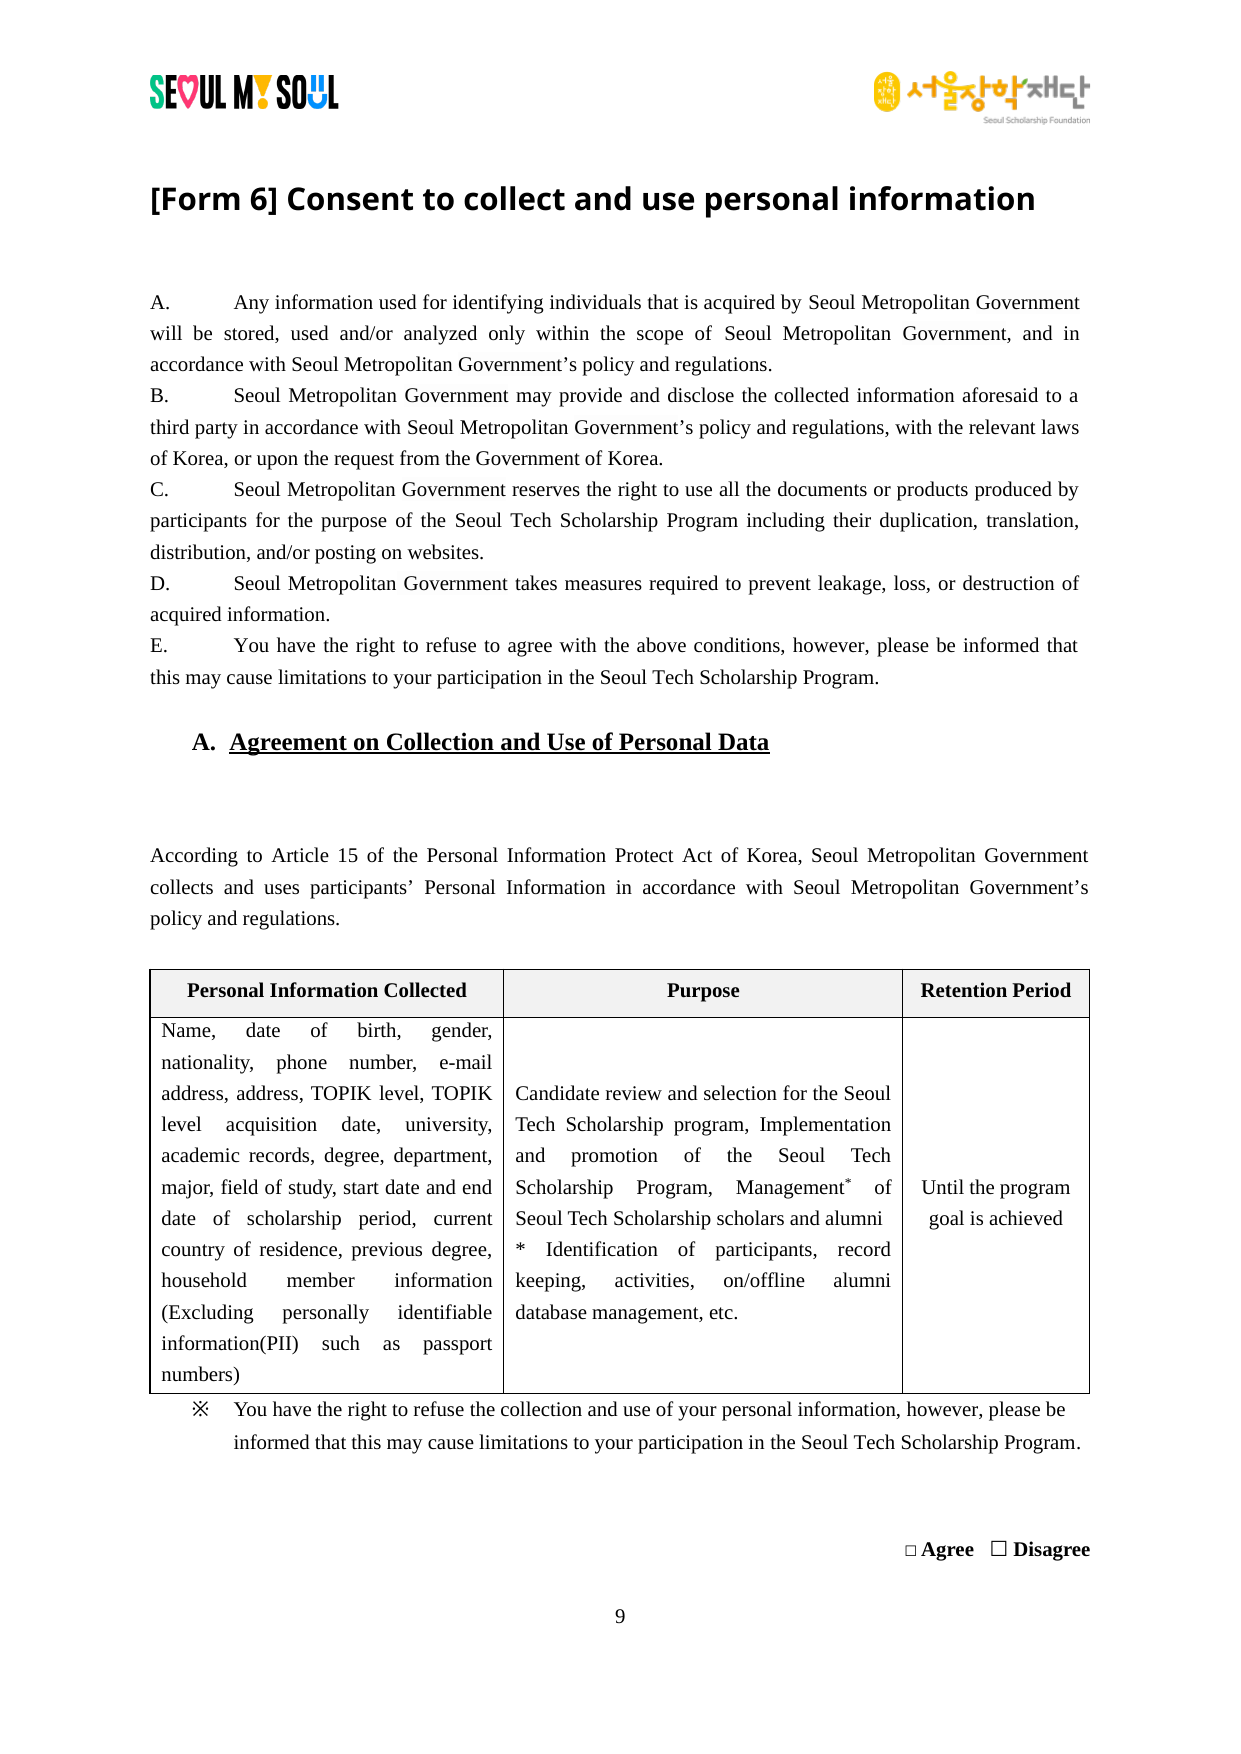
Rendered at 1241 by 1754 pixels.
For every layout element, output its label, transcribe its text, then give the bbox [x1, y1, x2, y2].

table_cell Name, date of birth, gender, nationality, phone number, e-mail address, address, TOPIK level, TOPIK level acquisition date, university, academic records, degree, department, major, field of study, start date and end date of scholarship period, current country of residence, previous degree, household member information (Excluding personally identifiable information(PII) such as passport numbers) [151, 1018, 503, 1393]
list You have the right to refuse to agree with the above conditions, however, please be informed that this may cause limitations to your participation in the Seoul Tech Scholarship Program. [150, 633, 1080, 689]
table_header Retention Period [903, 970, 1089, 1017]
list Any information used for identifying individuals that is acquired by Seoul Metropolitan Government will be stored, used and/or analyzed only within the scope of Seoul Metropolitan Government, and in accordance with Seoul Metropolitan Government’s policy and regulations. [150, 290, 1080, 376]
table_header Purpose [504, 970, 902, 1017]
list Seoul Metropolitan Government reserves the right to use all the documents or products produced by participants for the purpose of the Seoul Tech Scholarship Program including their duplication, translation, distribution, and/or posting on websites. [150, 477, 1080, 564]
list You have the right to refuse the collection and use of your personal information, however, please be informed that this may cause limitations to your participation in the Seoul Tech Scholarship Program. [192, 1394, 1090, 1454]
text ☐ Agree ☐ Disagree [233, 1534, 1090, 1562]
table_cell Candidate review and selection for the Seoul Tech Scholarship program, Implementation and promotion of the Seoul Tech Scholarship Program, Management* of Seoul Tech Scholarship scholars and alumni * Identification of participants, record keeping, activities, on/offline alumni database management, etc. [504, 1018, 902, 1393]
list Agreement on Collection and Use of Personal Data [192, 727, 1090, 756]
text [Form 6] Consent to collect and use personal information [150, 177, 1090, 220]
table_header Personal Information Collected [151, 970, 503, 1017]
list Seoul Metropolitan Government takes measures required to prevent leakage, loss, or destruction of acquired information. [150, 571, 1080, 626]
text According to Article 15 of the Personal Information Protect Act of Korea, Seoul Metropolitan Government collects and uses participants’ Personal Information in accordance with Seoul Metropolitan Government’s policy and regulations. [150, 843, 1090, 930]
table_cell Until the program goal is achieved [903, 1018, 1089, 1393]
list Seoul Metropolitan Government may provide and disclose the collected information aforesaid to a third party in accordance with Seoul Metropolitan Government’s policy and regulations, with the relevant laws of Korea, or upon the request from the Government of Korea. [150, 383, 1080, 470]
